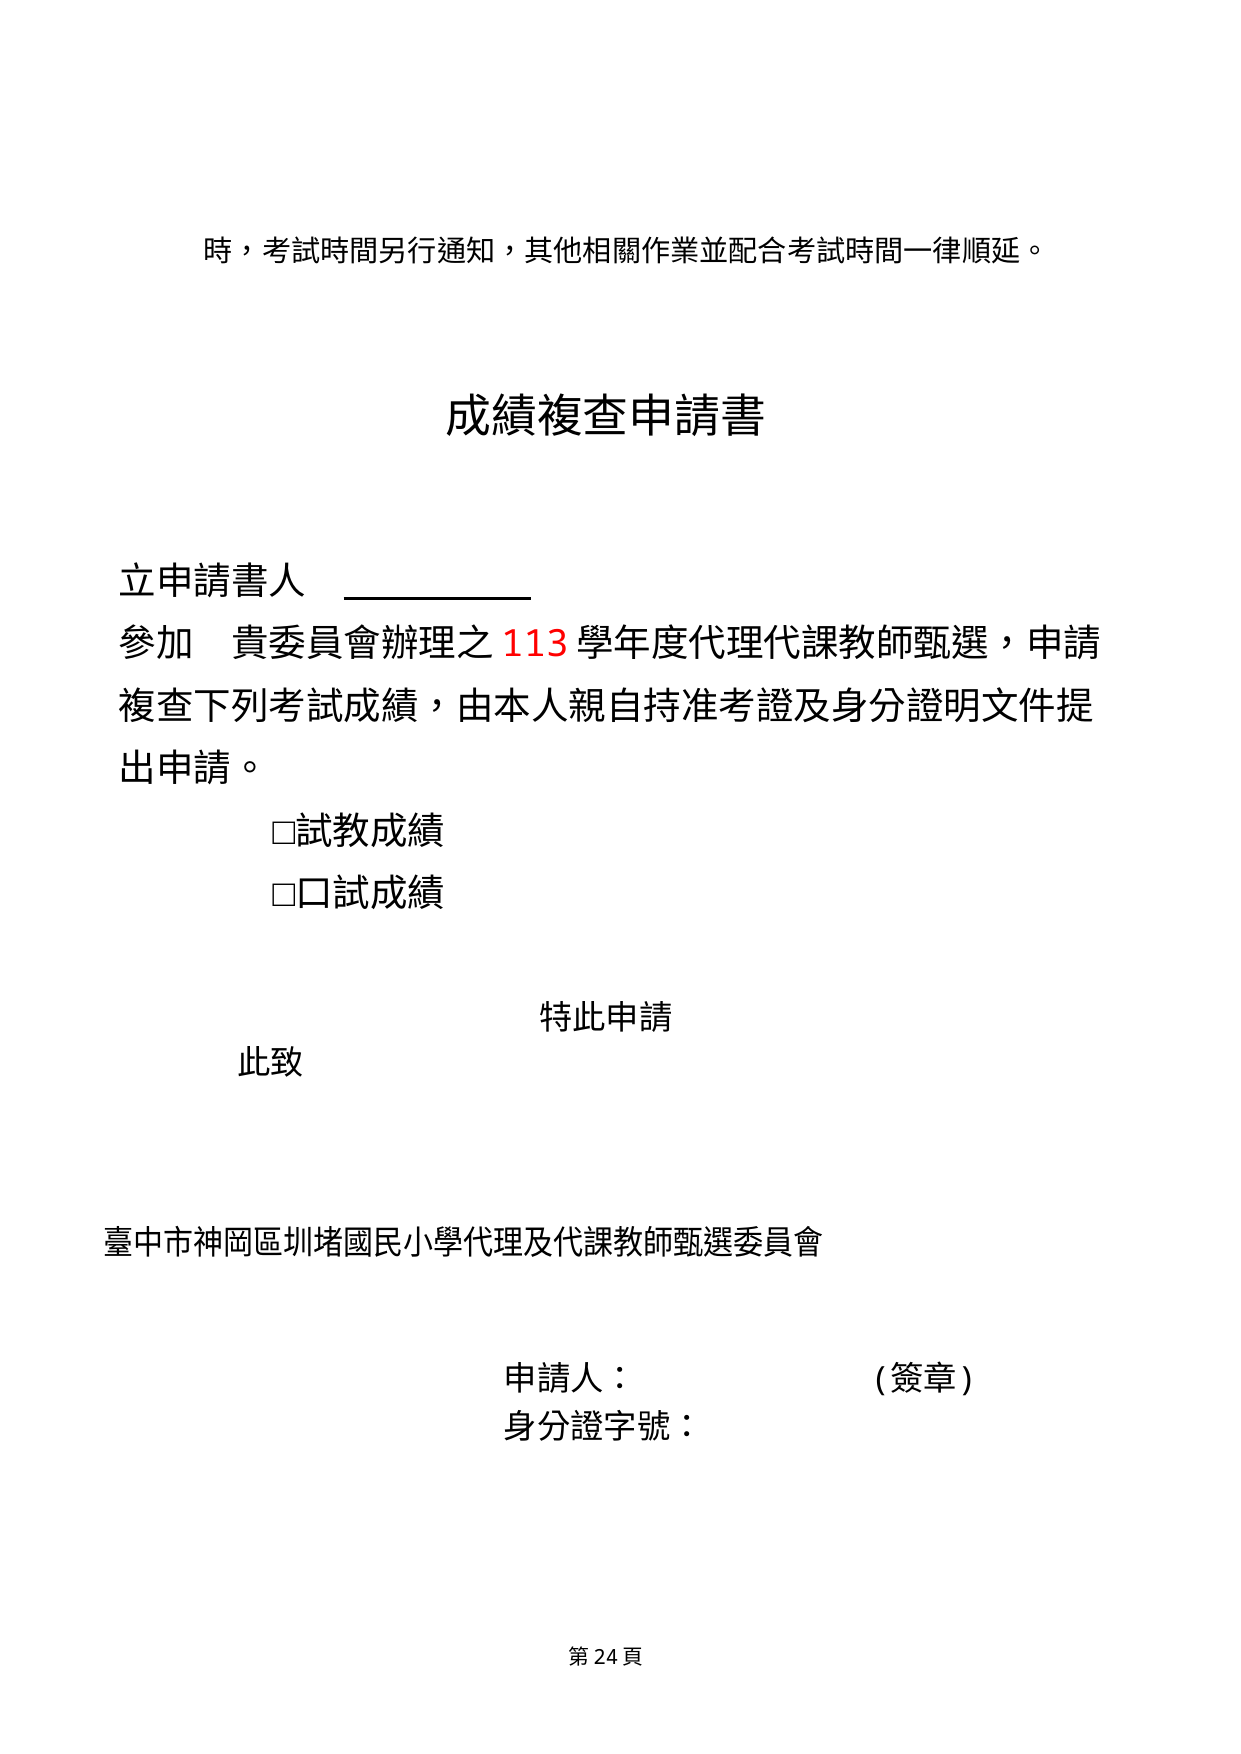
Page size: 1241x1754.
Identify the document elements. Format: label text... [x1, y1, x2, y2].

text 立申請書人 [118, 536, 1107, 599]
text 參加 貴委員會辦理之113學年度代理代課教師甄選，申請複查下列考試成績，由本人親自持准考證及身分證明文件提出申請。 [118, 599, 1107, 786]
text 身分證字號： [103, 1400, 1107, 1448]
text 成績複查申請書 [103, 379, 1107, 445]
text 臺中市神岡區圳堵國民小學代理及代課教師甄選委員會 [103, 1198, 1107, 1261]
text □試教成績 [103, 786, 1107, 849]
text □口試成績 [103, 849, 1107, 911]
text 申請人： (簽章) [103, 1351, 1107, 1400]
text 此致 [103, 1036, 1107, 1084]
text 特此申請 [103, 974, 1107, 1036]
list 時，考試時間另行通知，其他相關作業並配合考試時間一律順延。 [153, 225, 1107, 271]
